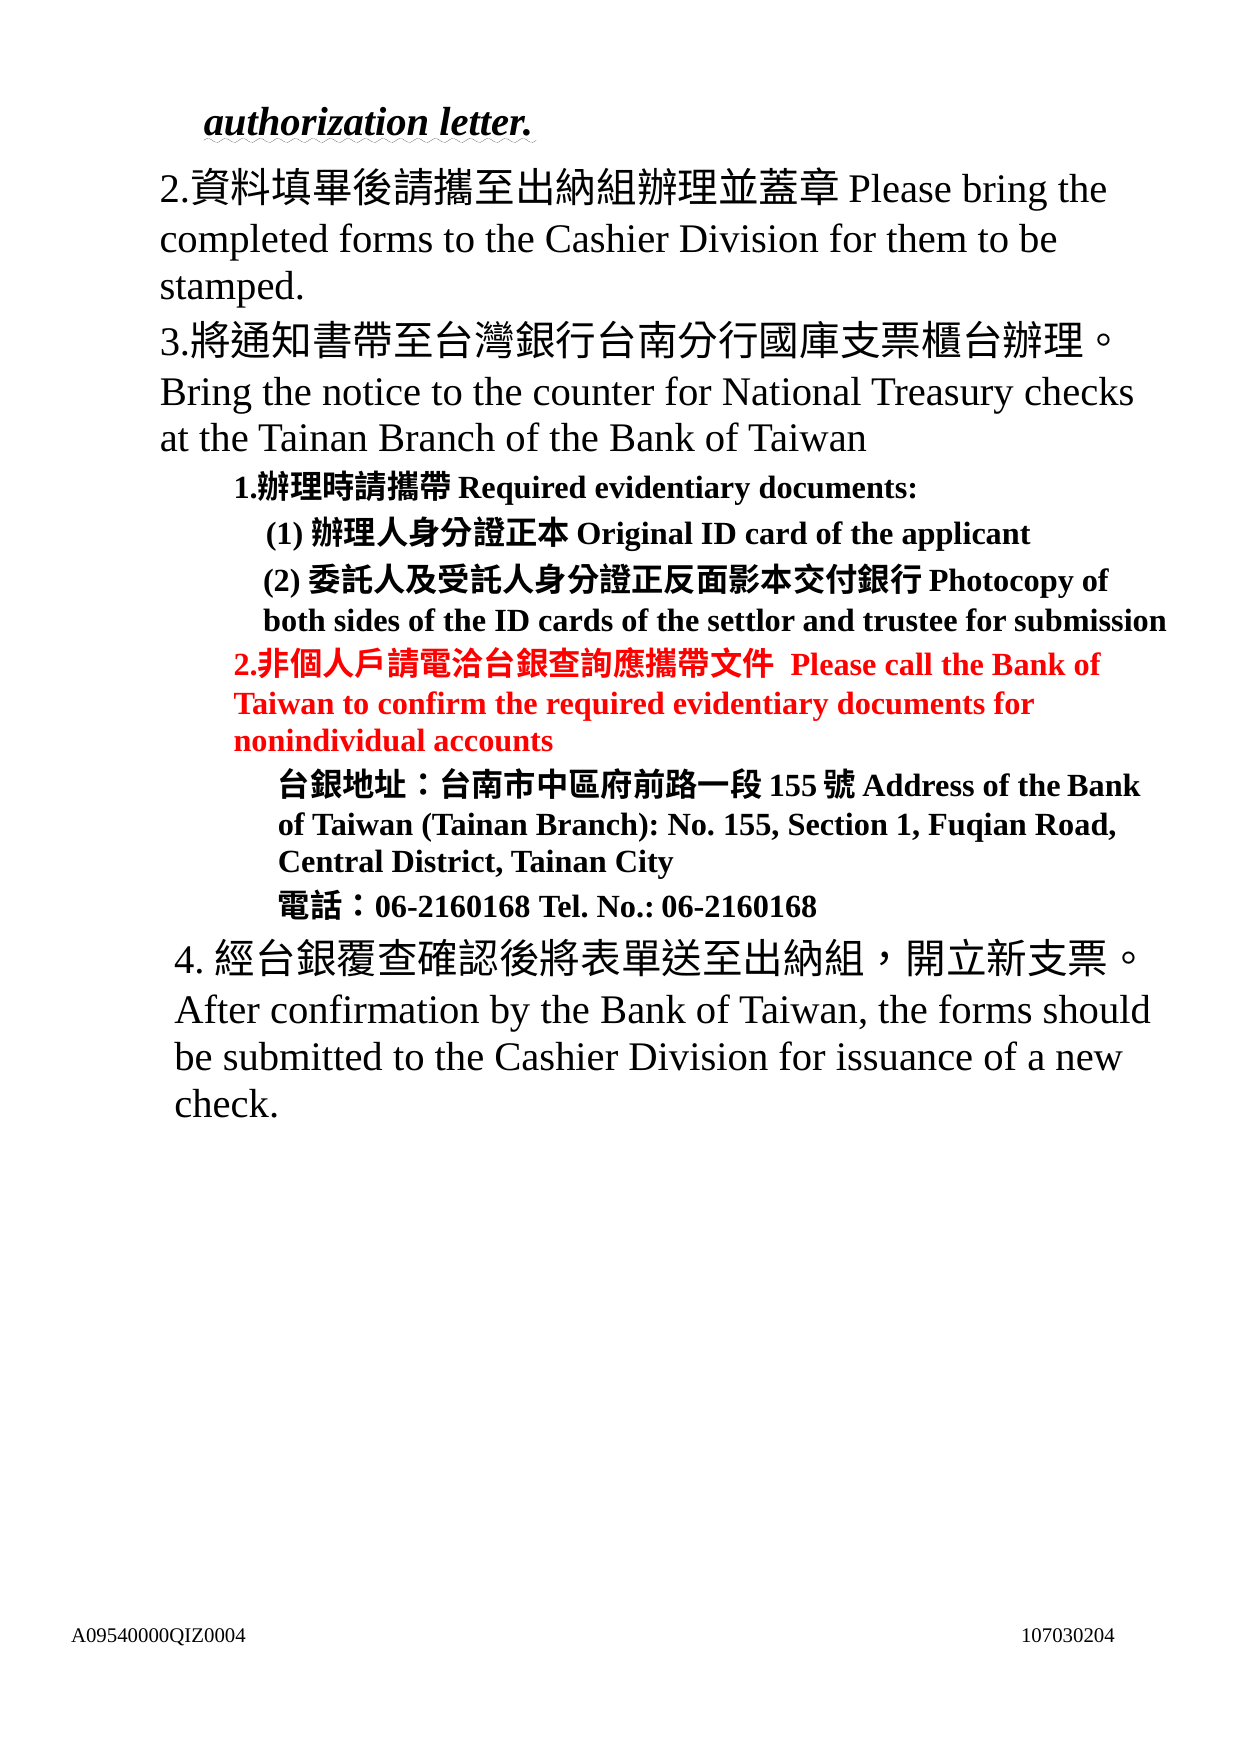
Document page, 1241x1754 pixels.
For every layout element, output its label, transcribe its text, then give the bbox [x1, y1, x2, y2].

text 台銀地址：台南市中區府前路一段155號Address of the Bank of Taiwan (Tainan Branch): No. 155, Section 1, Fuqian Road, Central District, Tainan City [278, 759, 1169, 880]
text 2.資料填畢後請攜至出納組辦理並蓋章Please bring the completed forms to the Cashier Division for them to be stamped. [159, 156, 1169, 308]
text 4. 經台銀覆查確認後將表單送至出納組，開立新支票。After confirmation by the Bank of Taiwan, the forms should be submitted to the Cashier Division for issuance of a new check. [174, 927, 1154, 1126]
text 2.非個人戶請電洽台銀查詢應攜帶文件 Please call the Bank of Taiwan to confirm the required evidentiary documents for nonindividual accounts [233, 638, 1169, 759]
text authorization letter. [203, 98, 1169, 144]
text (2) 委託人及受託人身分證正反面影本交付銀行Photocopy of both sides of the ID cards of the settlor and trustee for submission [263, 554, 1169, 638]
text 3.將通知書帶至台灣銀行台南分行國庫支票櫃台辦理。Bring the notice to the counter for National Treasury checks at the Tainan Branch of the Bank of Taiwan [159, 308, 1169, 461]
text 電話：06-2160168 Tel. No.: 06-2160168 [278, 880, 1169, 927]
text 1.辦理時請攜帶Required evidentiary documents: (1) 辦理人身分證正本Original ID card of the applicant [233, 461, 1169, 554]
